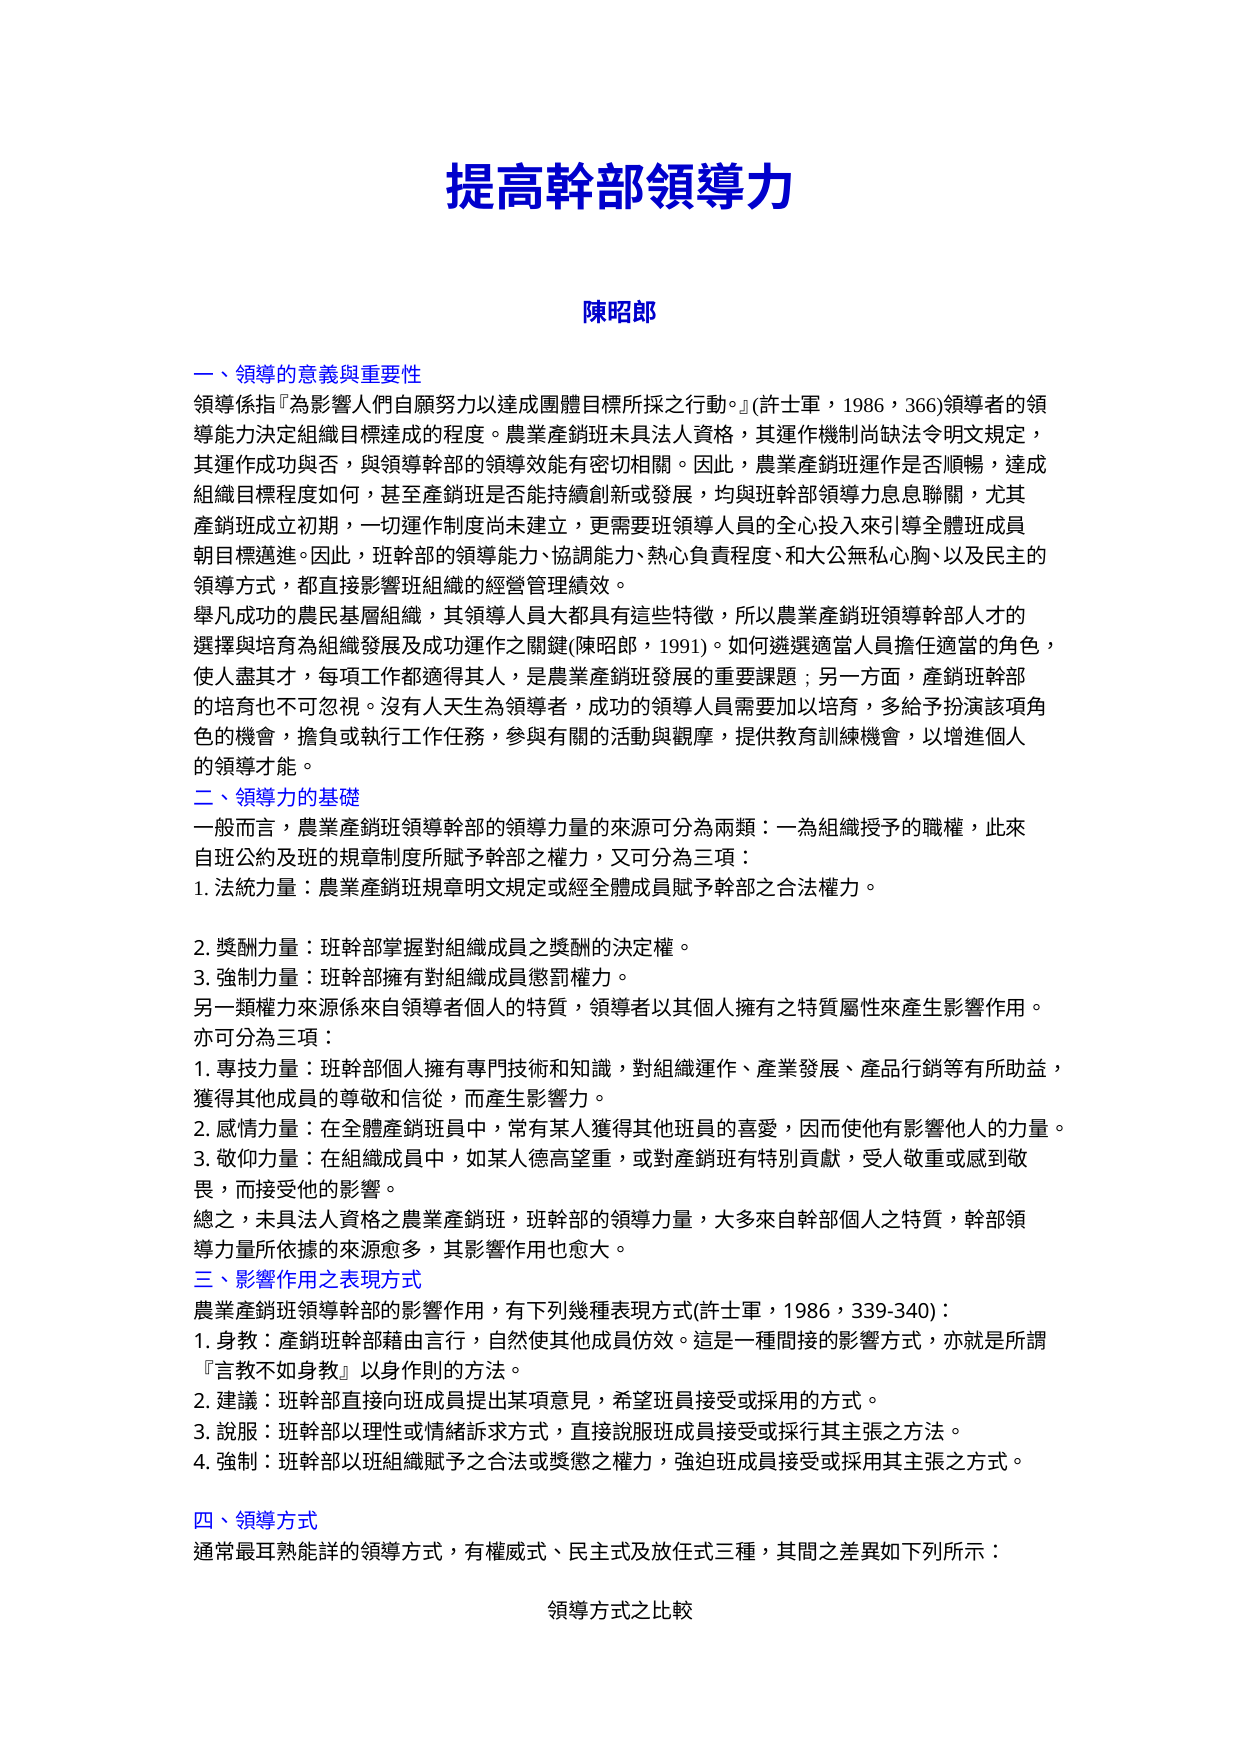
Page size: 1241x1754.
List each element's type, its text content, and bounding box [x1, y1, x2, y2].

text 一、領導的意義與重要性 領導係指『為影響人們自願努力以達成團體目標所採之行動。』(許士軍，1986，366)領導者的領導能力決定組織目標達成的程度。農業產銷班未具法人資格，其運作機制尚缺法令明文規定，其運作成功與否，與領導幹部的領導效能有密切相關。因此，農業產銷班運作是否順暢，達成組織目標程度如何，甚至產銷班是否能持續創新或發展，均與班幹部領導力息息聯關，尤其產銷班成立初期，一切運作制度尚未建立，更需要班領導人員的全心投入來引導全體班成員朝目標邁進。因此，班幹部的領導能力、協調能力、熱心負責程度、和大公無私心胸、以及民主的領導方式，都直接影響班組織的經營管理績效。 舉凡成功的農民基層組織，其領導人員大都具有這些特徵，所以農業產銷班領導幹部人才的選擇與培育為組織發展及成功運作之關鍵(陳昭郎，1991)。如何遴選適當人員擔任適當的角色，使人盡其才，每項工作都適得其人，是農業產銷班發展的重要課題﹔另一方面，產銷班幹部的培育也不可忽視。沒有人天生為領導者，成功的領導人員需要加以培育，多給予扮演該項角色的機會，擔負或執行工作任務，參與有關的活動與觀摩，提供教育訓練機會，以增進個人的領導才能。 二、領導力的基礎 一般而言，農業產銷班領導幹部的領導力量的來源可分為兩類：一為組織授予的職權，此來自班公約及班的規章制度所賦予幹部之權力，又可分為三項： 1. 法統力量：農業產銷班規章明文規定或經全體成員賦予幹部之合法權力。 [193, 358, 1047, 902]
text 四、領導方式 通常最耳熟能詳的領導方式，有權威式、民主式及放任式三種，其間之差異如下列所示： [193, 1505, 1047, 1565]
text 2. 獎酬力量：班幹部掌握對組織成員之獎酬的決定權。 3. 強制力量：班幹部擁有對組織成員懲罰權力。 另一類權力來源係來自領導者個人的特質，領導者以其個人擁有之特質屬性來產生影響作用。亦可分為三項： 1. 專技力量：班幹部個人擁有專門技術和知識，對組織運作、產業發展、產品行銷等有所助益，獲得其他成員的尊敬和信從，而產生影響力。 2. 感情力量：在全體產銷班員中，常有某人獲得其他班員的喜愛，因而使他有影響他人的力量。 3. 敬仰力量：在組織成員中，如某人德高望重，或對產銷班有特別貢獻，受人敬重或感到敬畏，而接受他的影響。 總之，未具法人資格之農業產銷班，班幹部的領導力量，大多來自幹部個人之特質，幹部領導力量所依據的來源愈多，其影響作用也愈大。 三、影響作用之表現方式 農業產銷班領導幹部的影響作用，有下列幾種表現方式(許士軍，1986，339-340)： 1. 身教：產銷班幹部藉由言行，自然使其他成員仿效。這是一種間接的影響方式，亦就是所謂『言教不如身教』以身作則的方法。 2. 建議：班幹部直接向班成員提出某項意見，希望班員接受或採用的方式。 3. 說服：班幹部以理性或情緒訴求方式，直接說服班成員接受或採行其主張之方法。 4. 強制：班幹部以班組織賦予之合法或獎懲之權力，強迫班成員接受或採用其主張之方式。 [193, 931, 1047, 1476]
text 領導方式之比較 [193, 1594, 1047, 1624]
subtitle 提高幹部領導力 [118, 148, 1122, 220]
text 陳昭郎 [118, 292, 1122, 329]
